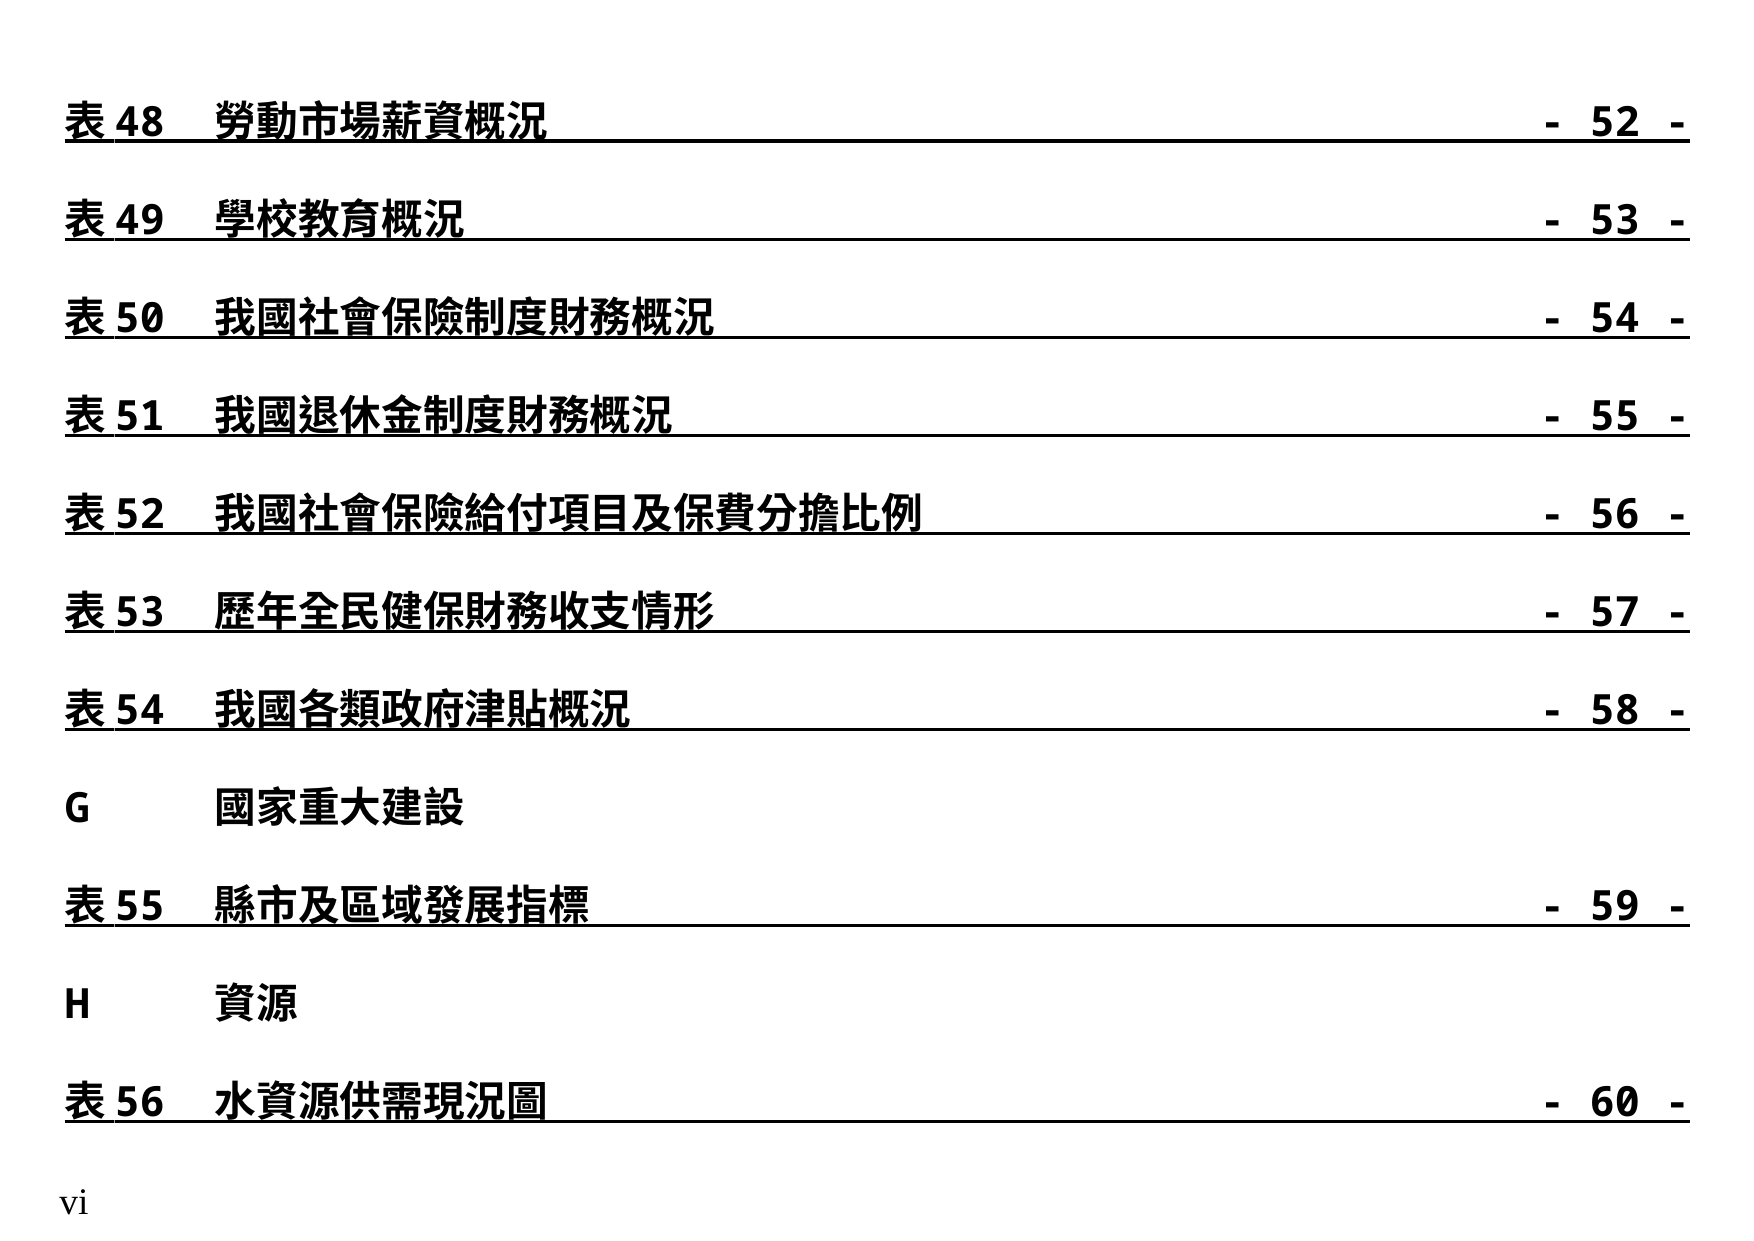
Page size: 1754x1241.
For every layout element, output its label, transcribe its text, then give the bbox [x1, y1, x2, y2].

text [64, 729, 1689, 737]
text [64, 239, 1689, 246]
text [64, 337, 1689, 344]
text [64, 1121, 1689, 1129]
text G 國家重大建設 [64, 774, 1689, 834]
text 表48 勞動市場薪資概況 - 52 - [64, 88, 1689, 139]
text [64, 140, 1689, 148]
text [64, 533, 1689, 541]
text [64, 631, 1689, 638]
text 表56 水資源供需現況圖 - 60 - [64, 1068, 1689, 1120]
text 表52 我國社會保險給付項目及保費分擔比例 - 56 - [64, 480, 1689, 532]
text 表55 縣市及區域發展指標 - 59 - [64, 872, 1689, 924]
text 表49 學校教育概況 - 53 - [64, 186, 1689, 238]
text 表51 我國退休金制度財務概況 - 55 - [64, 382, 1689, 434]
text [64, 435, 1689, 442]
text H 資源 [64, 970, 1689, 1031]
text 表53 歷年全民健保財務收支情形 - 57 - [64, 578, 1689, 630]
text [64, 925, 1689, 933]
text 表50 我國社會保險制度財務概況 - 54 - [64, 284, 1689, 336]
text 表54 我國各類政府津貼概況 - 58 - [64, 676, 1689, 728]
